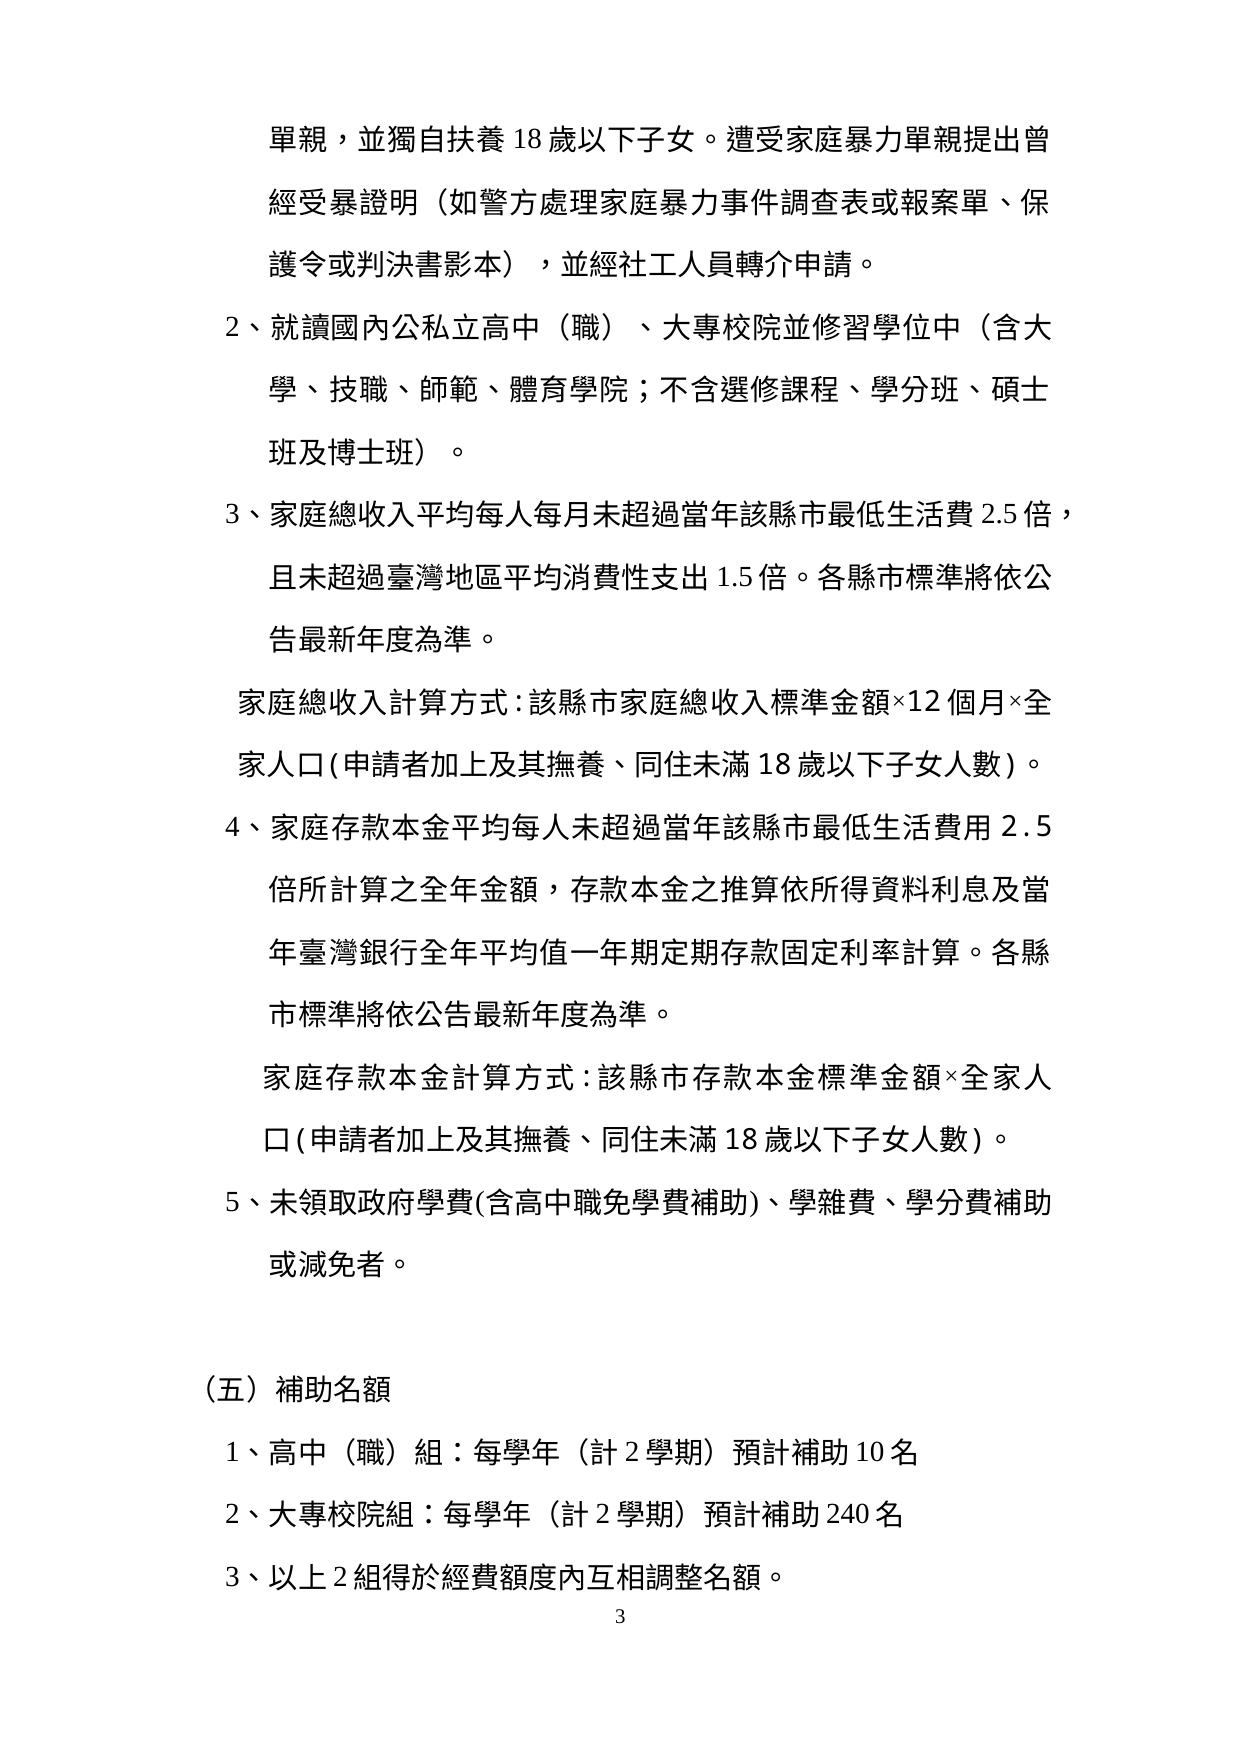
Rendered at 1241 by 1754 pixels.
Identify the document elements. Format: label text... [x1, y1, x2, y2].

text 3、家庭總收入平均每人每月未超過當年該縣市最低生活費2.5倍，且未超過臺灣地區平均消費性支出1.5倍。各縣市標準將依公告最新年度為準。 [225, 471, 1053, 659]
text 家庭存款本金計算方式:該縣市存款本金標準金額×全家人 口(申請者加上及其撫養、同住未滿18歲以下子女人數)。 [262, 1034, 1053, 1159]
text 4、家庭存款本金平均每人未超過當年該縣市最低生活費用2.5倍所計算之全年金額，存款本金之推算依所得資料利息及當年臺灣銀行全年平均值一年期定期存款固定利率計算。各縣市標準將依公告最新年度為準。 [225, 784, 1053, 1034]
text 單親，並獨自扶養18歲以下子女。遭受家庭暴力單親提出曾經受暴證明（如警方處理家庭暴力事件調查表或報案單、保護令或判決書影本），並經社工人員轉介申請。 [225, 96, 1053, 284]
text 5、未領取政府學費(含高中職免學費補助)、學雜費、學分費補助或減免者。 [225, 1159, 1053, 1284]
text （五）補助名額 [187, 1346, 1053, 1409]
text 1、高中（職）組：每學年（計2學期）預計補助10名 [225, 1409, 1053, 1471]
text 家庭總收入計算方式:該縣市家庭總收入標準金額×12個月×全家人口(申請者加上及其撫養、同住未滿18歲以下子女人數)。 [237, 659, 1053, 784]
text 2、就讀國內公私立高中（職）、大專校院並修習學位中（含大學、技職、師範、體育學院；不含選修課程、學分班、碩士班及博士班）。 [225, 284, 1053, 471]
text 2、大專校院組：每學年（計2學期）預計補助240名 [225, 1471, 1053, 1534]
text 3、以上2組得於經費額度內互相調整名額。 [225, 1534, 1053, 1596]
